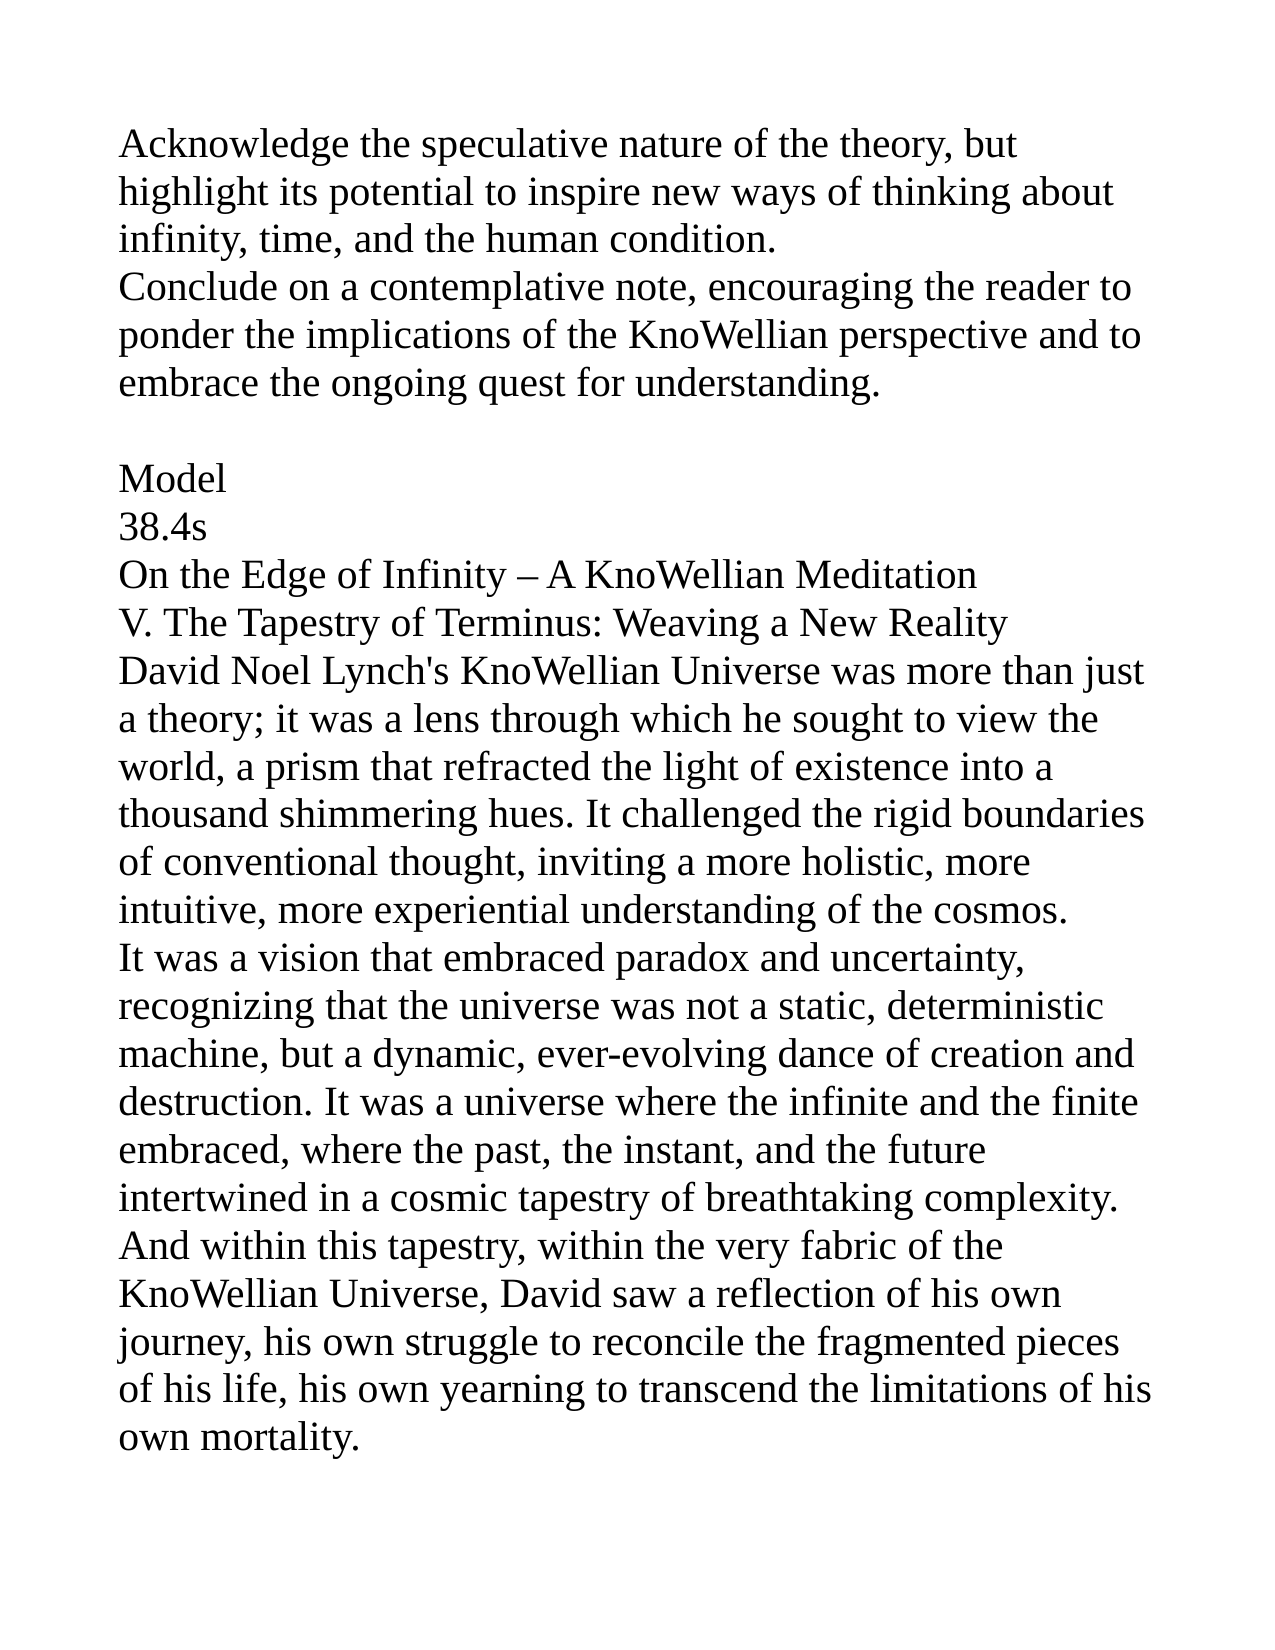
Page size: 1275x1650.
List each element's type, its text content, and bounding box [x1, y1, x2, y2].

text 38.4s [118, 501, 1157, 549]
text David Noel Lynch's KnoWellian Universe was more than just a theory; it was a lens through which he sought to view the world, a prism that refracted the light of existence into a thousand shimmering hues. It challenged the rigid boundaries of conventional thought, inviting a more holistic, more intuitive, more experiential understanding of the cosmos. [118, 645, 1157, 933]
text V. The Tapestry of Terminus: Weaving a New Reality [118, 597, 1157, 645]
text And within this tapestry, within the very fabric of the KnoWellian Universe, David saw a reflection of his own journey, his own struggle to reconcile the fragmented pieces of his life, his own yearning to transcend the limitations of his own mortality. [118, 1220, 1157, 1460]
text On the Edge of Infinity – A KnoWellian Meditation [118, 549, 1157, 597]
text Acknowledge the speculative nature of the theory, but highlight its potential to inspire new ways of thinking about infinity, time, and the human condition. [118, 118, 1157, 262]
text It was a vision that embraced paradox and uncertainty, recognizing that the universe was not a static, deterministic machine, but a dynamic, ever-evolving dance of creation and destruction. It was a universe where the infinite and the finite embraced, where the past, the instant, and the future intertwined in a cosmic tapestry of breathtaking complexity. [118, 933, 1157, 1220]
text Conclude on a contemplative note, encouraging the reader to ponder the implications of the KnoWellian perspective and to embrace the ongoing quest for understanding. [118, 262, 1157, 406]
text Model [118, 453, 1157, 501]
